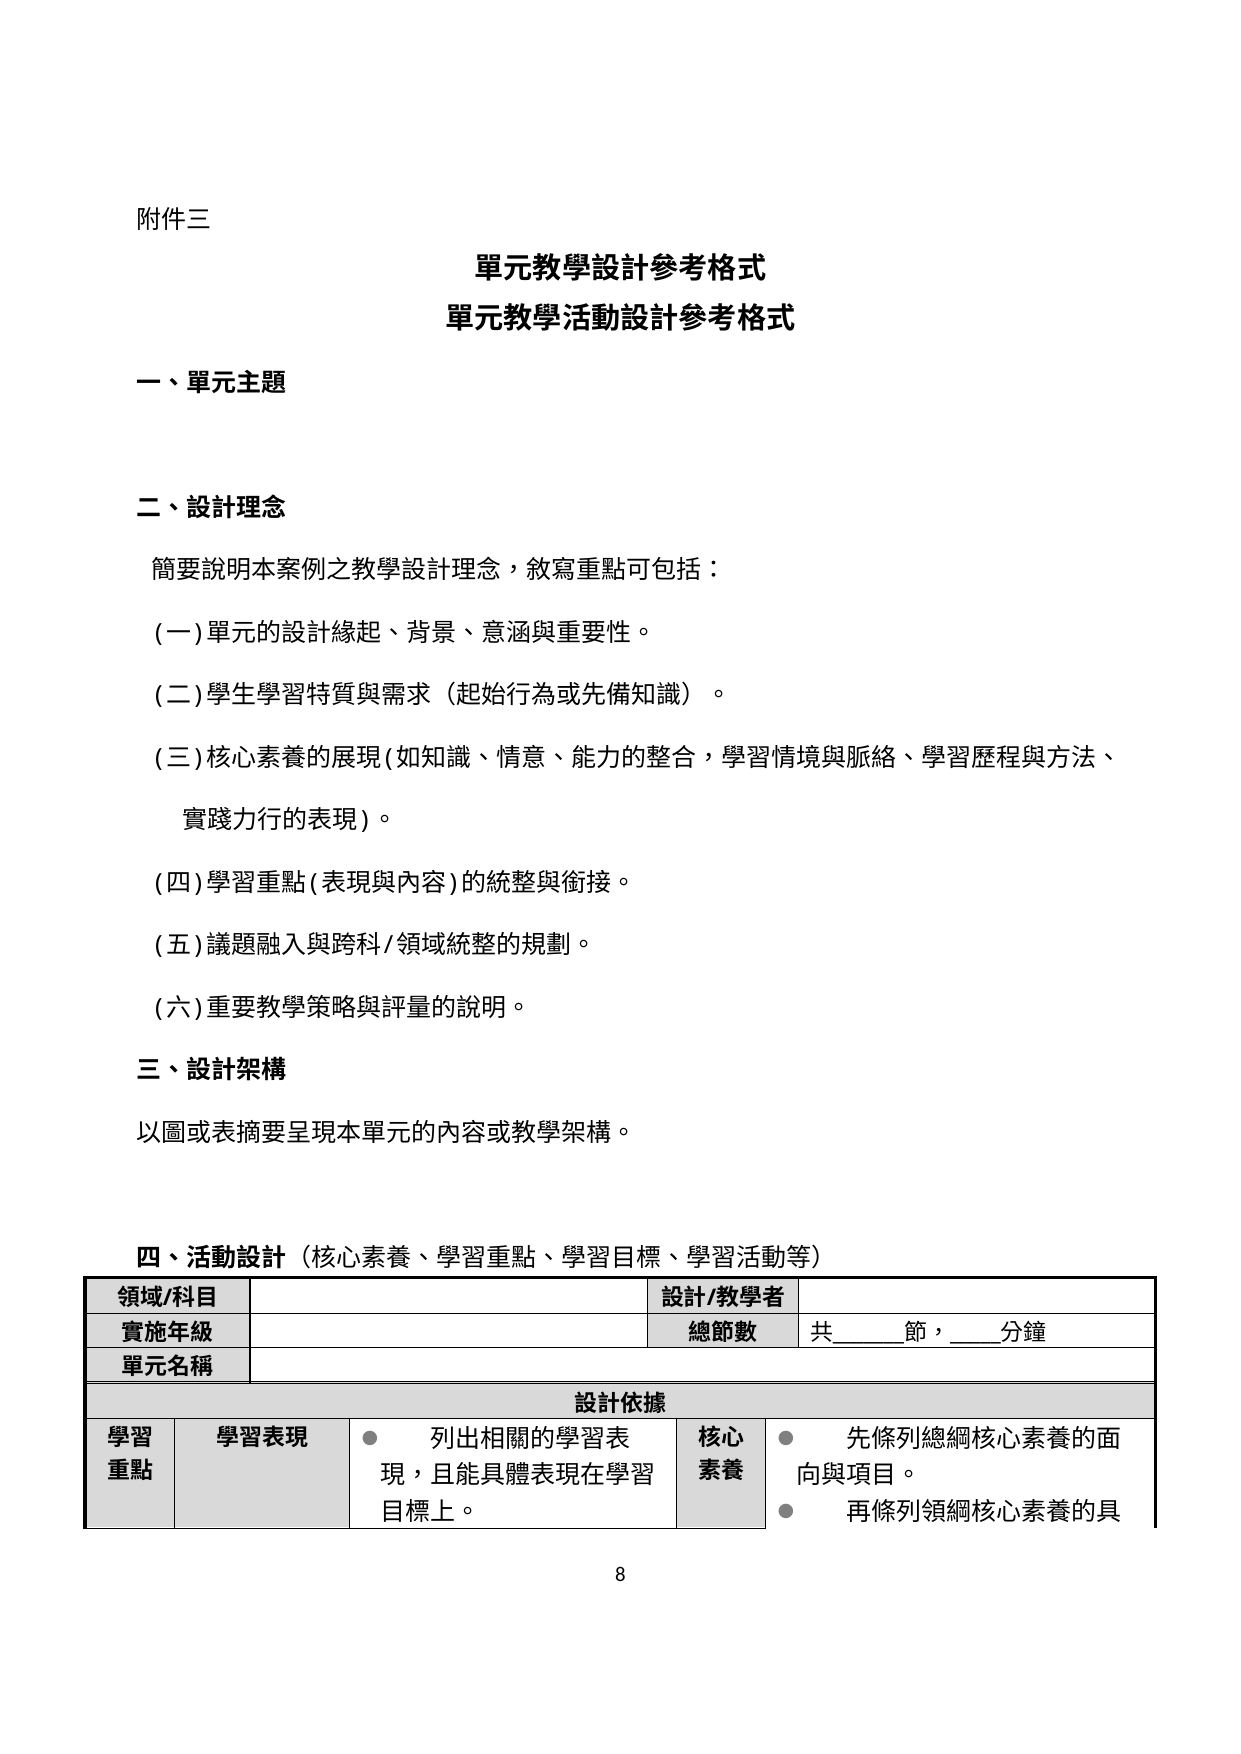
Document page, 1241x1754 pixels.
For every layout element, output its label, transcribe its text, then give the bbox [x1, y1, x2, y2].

table_cell 列出相關的學習表現，且能具體表現在學習目標上。 學習表現與學習內容需能明確地連結。 [350, 1419, 676, 1527]
table_header 設計/教學者 [648, 1279, 798, 1313]
text (三)核心素養的展現(如知識、情意、能力的整合，學習情境與脈絡、學習歷程與方法、實踐力行的表現)。 [136, 714, 1104, 839]
text 一、單元主題 [136, 339, 1104, 401]
table_cell 單元名稱 [87, 1348, 249, 1381]
text (四)學習重點(表現與內容)的統整與銜接。 [136, 839, 1104, 901]
text 單元教學活動設計參考格式 [136, 289, 1104, 339]
text (一)單元的設計緣起、背景、意涵與重要性。 [136, 589, 1104, 651]
text (二)學生學習特質與需求（起始行為或先備知識）。 [136, 651, 1104, 714]
text 二、設計理念 [136, 464, 1104, 526]
text 以圖或表摘要呈現本單元的內容或教學架構。 [136, 1089, 1104, 1151]
text 三、設計架構 [136, 1026, 1104, 1089]
text (五)議題融入與跨科/領域統整的規劃。 [136, 901, 1104, 964]
table_cell 設計依據 [87, 1384, 1154, 1418]
text 簡要說明本案例之教學設計理念，敘寫重點可包括： [136, 526, 1104, 589]
text 四、活動設計（核心素養、學習重點、學習目標、學習活動等） [136, 1214, 1104, 1276]
table_cell 共_______節，_____分鐘 [799, 1314, 1154, 1347]
table_cell [251, 1314, 647, 1347]
text 附件三 [136, 176, 1104, 239]
table_cell 實施年級 [87, 1314, 249, 1347]
table_cell 先條列總綱核心素養的面向與項目。 再條列領綱核心素養的具體內涵。 僅列舉與本單元學習具高度相關性的核心素養。 [766, 1419, 1154, 1527]
table_cell [251, 1348, 1154, 1381]
text (六)重要教學策略與評量的說明。 [136, 964, 1104, 1026]
text 單元教學設計參考格式 [136, 239, 1104, 289]
table_cell 學習表現 [175, 1419, 349, 1527]
table_cell 核心 素養 [677, 1419, 765, 1527]
table_cell 學習 重點 [87, 1419, 174, 1527]
table_cell 總節數 [648, 1314, 798, 1347]
table_header [251, 1279, 647, 1313]
table_header [799, 1279, 1154, 1313]
table_header 領域/科目 [87, 1279, 249, 1313]
